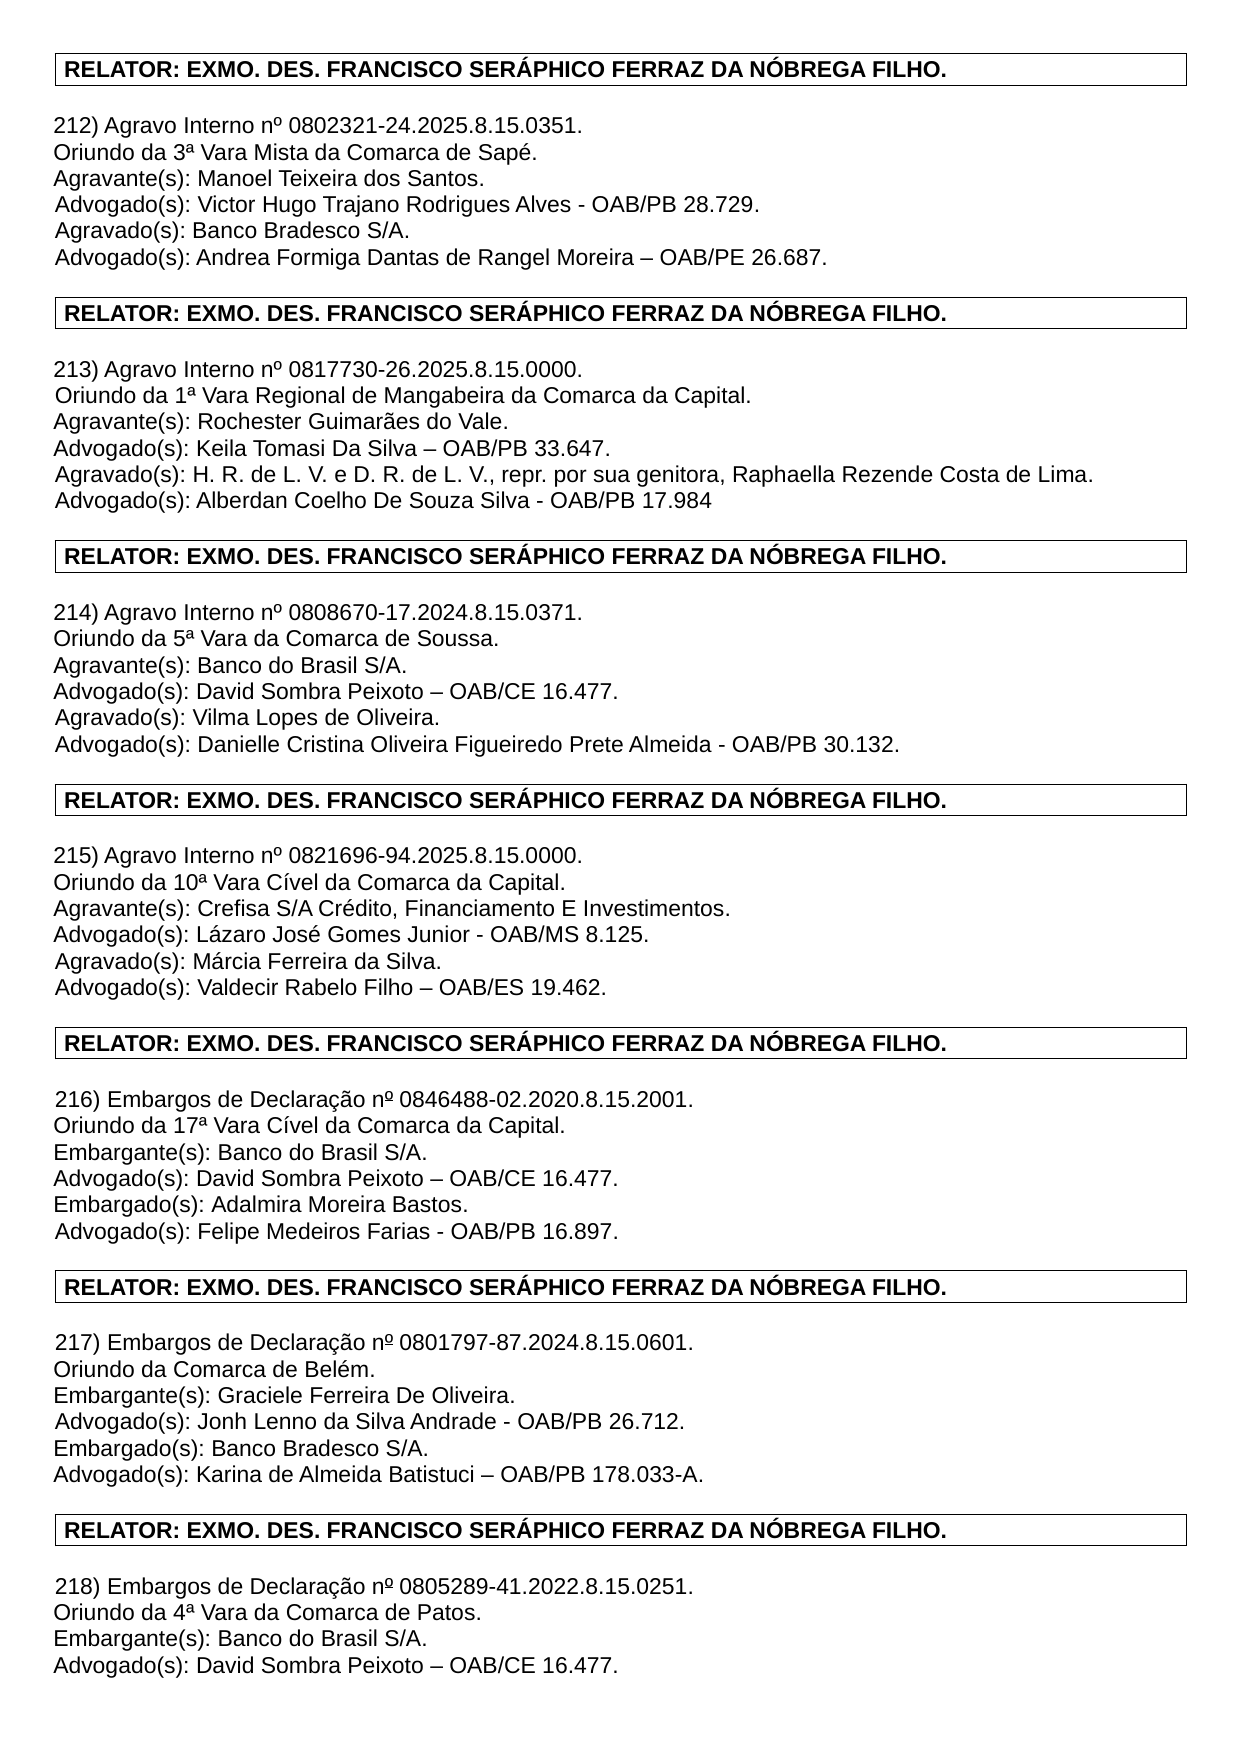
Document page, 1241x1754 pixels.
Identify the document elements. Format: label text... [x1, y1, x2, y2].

text RELATOR: EXMO. DES. FRANCISCO SERÁPHICO FERRAZ DA NÓBREGA FILHO. [56, 1028, 1186, 1058]
text RELATOR: EXMO. DES. FRANCISCO SERÁPHICO FERRAZ DA NÓBREGA FILHO. [56, 1271, 1186, 1302]
text Advogado(s): Danielle Cristina Oliveira Figueiredo Prete Almeida - OAB/PB 30.132. [54, 731, 1187, 757]
text RELATOR: EXMO. DES. FRANCISCO SERÁPHICO FERRAZ DA NÓBREGA FILHO. [56, 541, 1186, 572]
text Oriundo da 10ª Vara Cível da Comarca da Capital. [53, 869, 1187, 895]
text 217) Embargos de Declaração nº 0801797-87.2024.8.15.0601. [54, 1329, 1187, 1356]
text Agravado(s): Vilma Lopes de Oliveira. [54, 704, 1187, 731]
text 215) Agravo Interno nº 0821696-94.2025.8.15.0000. [53, 842, 1187, 869]
text Agravante(s): Banco do Brasil S/A. [53, 652, 1187, 678]
text Agravado(s): Márcia Ferreira da Silva. [54, 948, 1187, 974]
text RELATOR: EXMO. DES. FRANCISCO SERÁPHICO FERRAZ DA NÓBREGA FILHO. [56, 1515, 1186, 1545]
text 213) Agravo Interno nº 0817730-26.2025.8.15.0000. [53, 356, 1187, 382]
text Agravante(s): Crefisa S/A Crédito, Financiamento E Investimentos. [53, 895, 1187, 921]
text Embargante(s): Banco do Brasil S/A. [53, 1138, 1187, 1165]
text Advogado(s): Karina de Almeida Batistuci – OAB/PB 178.033-A. [53, 1461, 1187, 1487]
text 214) Agravo Interno nº 0808670-17.2024.8.15.0371. [53, 599, 1187, 625]
text Advogado(s): Keila Tomasi Da Silva – OAB/PB 33.647. [53, 434, 1187, 461]
text Oriundo da 3ª Vara Mista da Comarca de Sapé. [53, 138, 1187, 165]
text Advogado(s): David Sombra Peixoto – OAB/CE 16.477. [53, 678, 1187, 704]
text Advogado(s): Andrea Formiga Dantas de Rangel Moreira – OAB/PE 26.687. [54, 244, 1187, 270]
text Agravante(s): Manoel Teixeira dos Santos. [53, 165, 1187, 191]
text Oriundo da 17ª Vara Cível da Comarca da Capital. [53, 1112, 1187, 1138]
text Advogado(s): David Sombra Peixoto – OAB/CE 16.477. [53, 1165, 1187, 1191]
text Oriundo da Comarca de Belém. [53, 1356, 1187, 1382]
text Advogado(s): Valdecir Rabelo Filho – OAB/ES 19.462. [54, 974, 1187, 1001]
text RELATOR: EXMO. DES. FRANCISCO SERÁPHICO FERRAZ DA NÓBREGA FILHO. [56, 298, 1186, 328]
text RELATOR: EXMO. DES. FRANCISCO SERÁPHICO FERRAZ DA NÓBREGA FILHO. [56, 785, 1186, 815]
text Embargante(s): Graciele Ferreira De Oliveira. [53, 1382, 1187, 1408]
text 216) Embargos de Declaração nº 0846488-02.2020.8.15.2001. [54, 1086, 1187, 1112]
text Oriundo da 1ª Vara Regional de Mangabeira da Comarca da Capital. [54, 382, 1187, 408]
text Advogado(s): Alberdan Coelho De Souza Silva - OAB/PB 17.984 [54, 487, 1187, 514]
text Advogado(s): Jonh Lenno da Silva Andrade - OAB/PB 26.712. [54, 1408, 1187, 1435]
text Oriundo da 4ª Vara da Comarca de Patos. [53, 1599, 1187, 1625]
text Oriundo da 5ª Vara da Comarca de Soussa. [53, 625, 1187, 652]
text Advogado(s): Lázaro José Gomes Junior - OAB/MS 8.125. [53, 921, 1187, 948]
text RELATOR: EXMO. DES. FRANCISCO SERÁPHICO FERRAZ DA NÓBREGA FILHO. [56, 54, 1186, 85]
text Advogado(s): Felipe Medeiros Farias - OAB/PB 16.897. [54, 1218, 1187, 1244]
text Embargado(s): Banco Bradesco S/A. [53, 1435, 1187, 1461]
text Advogado(s): David Sombra Peixoto – OAB/CE 16.477. [53, 1652, 1187, 1678]
text Agravado(s): Banco Bradesco S/A. [54, 217, 1187, 244]
text Embargado(s): Adalmira Moreira Bastos. [53, 1191, 1187, 1218]
text Embargante(s): Banco do Brasil S/A. [53, 1625, 1187, 1652]
text Agravado(s): H. R. de L. V. e D. R. de L. V., repr. por sua genitora, Raphaella Rezende Costa de Lima. [54, 461, 1187, 487]
text Agravante(s): Rochester Guimarães do Vale. [53, 408, 1187, 434]
text Advogado(s): Victor Hugo Trajano Rodrigues Alves - OAB/PB 28.729. [54, 191, 1187, 217]
text 218) Embargos de Declaração nº 0805289-41.2022.8.15.0251. [54, 1573, 1187, 1599]
text 212) Agravo Interno nº 0802321-24.2025.8.15.0351. [53, 112, 1187, 138]
